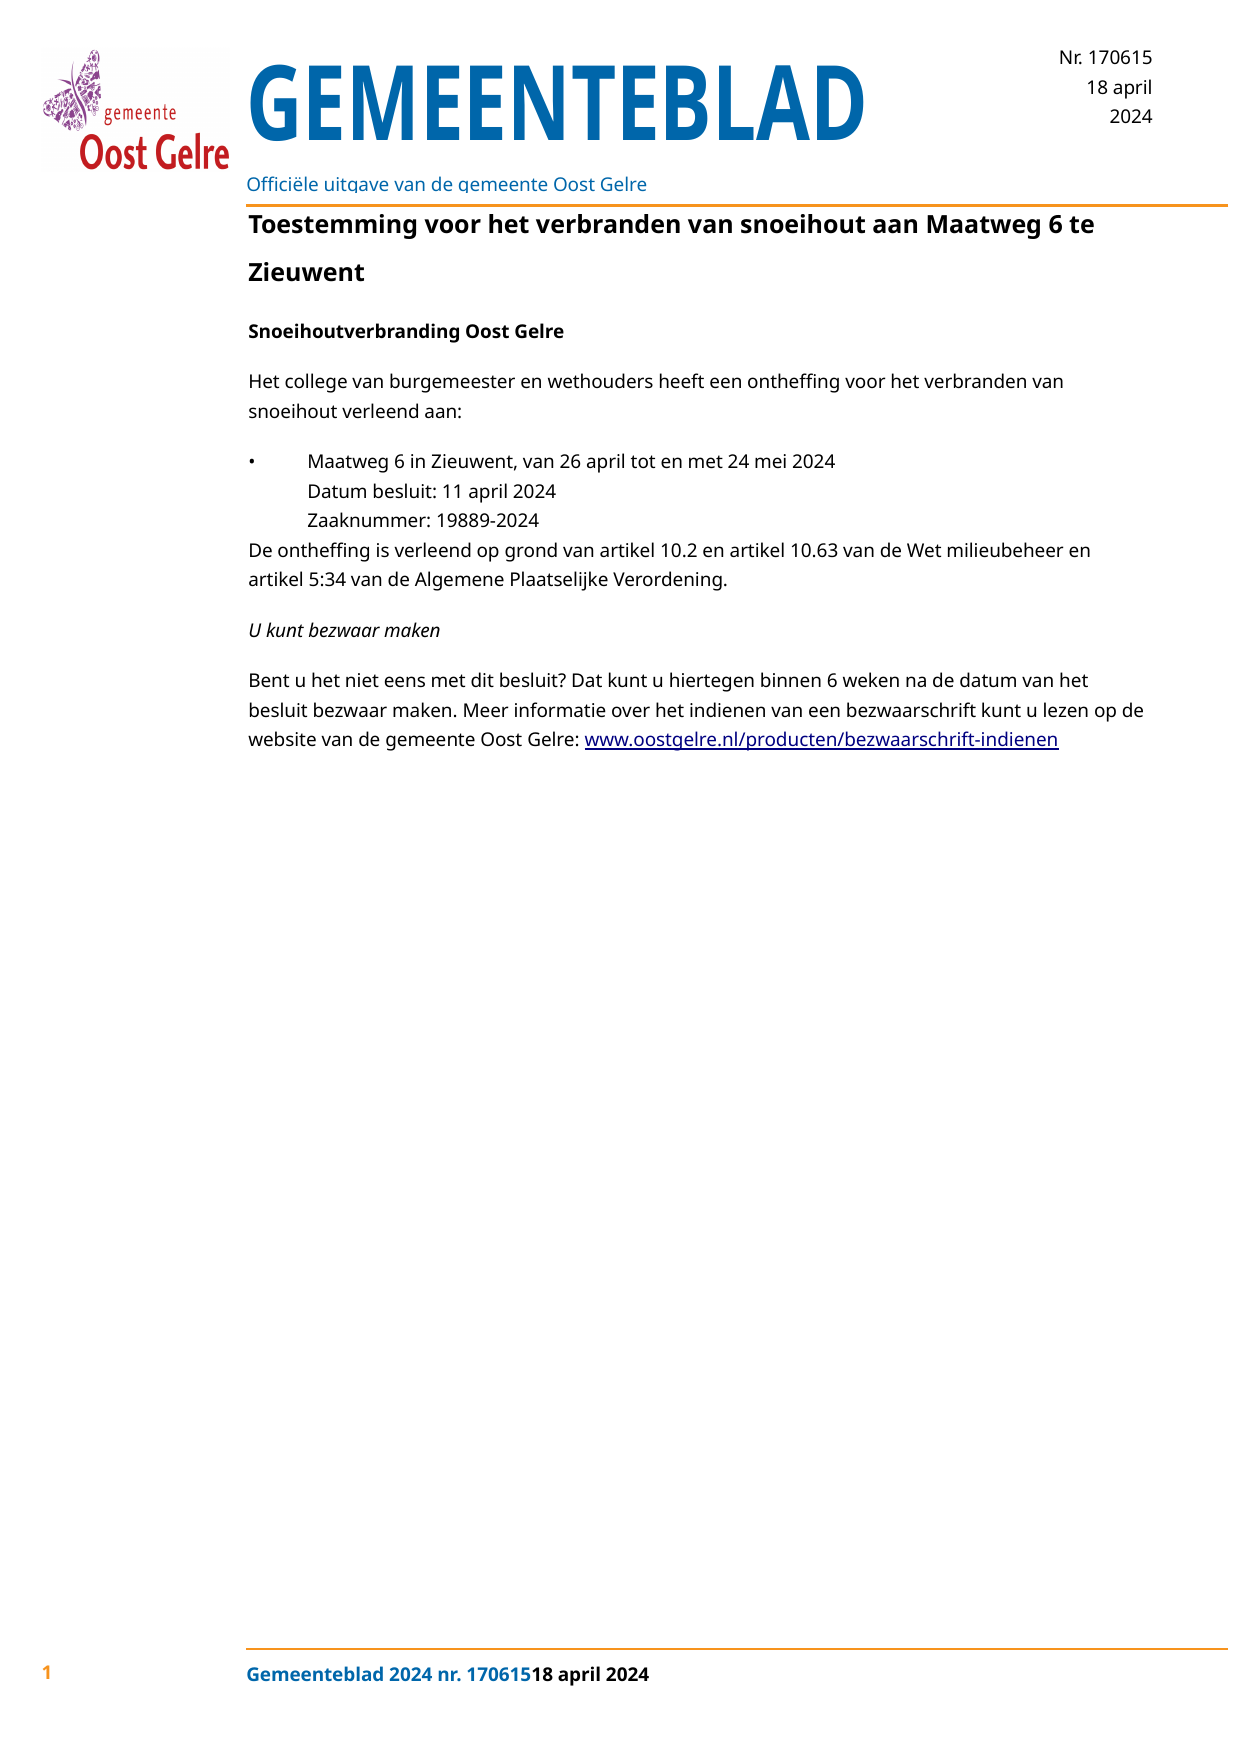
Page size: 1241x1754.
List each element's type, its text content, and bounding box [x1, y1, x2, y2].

text De ontheffing is verleend op grond van artikel 10.2 en artikel 10.63 van de Wet milieubeheer en artikel 5:34 van de Algemene Plaatselijke Verordening. [248, 537, 1152, 592]
list Zaaknummer: 19889-2024 [248, 507, 1152, 533]
text Bent u het niet eens met dit besluit? Dat kunt u hiertegen binnen 6 weken na de datum van het besluit bezwaar maken. Meer informatie over het indienen van een bezwaarschrift kunt u lezen op de website van de gemeente Oost Gelre: www.oostgelre.nl/producten/bezwaarschrift-indienen [248, 667, 1152, 752]
list Maatweg 6 in Zieuwent, van 26 april tot en met 24 mei 2024 [248, 448, 1152, 474]
picture [41, 47, 231, 172]
list Datum besluit: 11 april 2024 [248, 478, 1152, 504]
text Het college van burgemeester en wethouders heeft een ontheffing voor het verbranden van snoeihout verleend aan: [248, 368, 1152, 424]
text Toestemming voor het verbranden van snoeihout aan Maatweg 6 te Zieuwent [248, 207, 1152, 288]
text Snoeihoutverbranding Oost Gelre [248, 318, 1152, 344]
text U kunt bezwaar maken [248, 617, 1152, 643]
